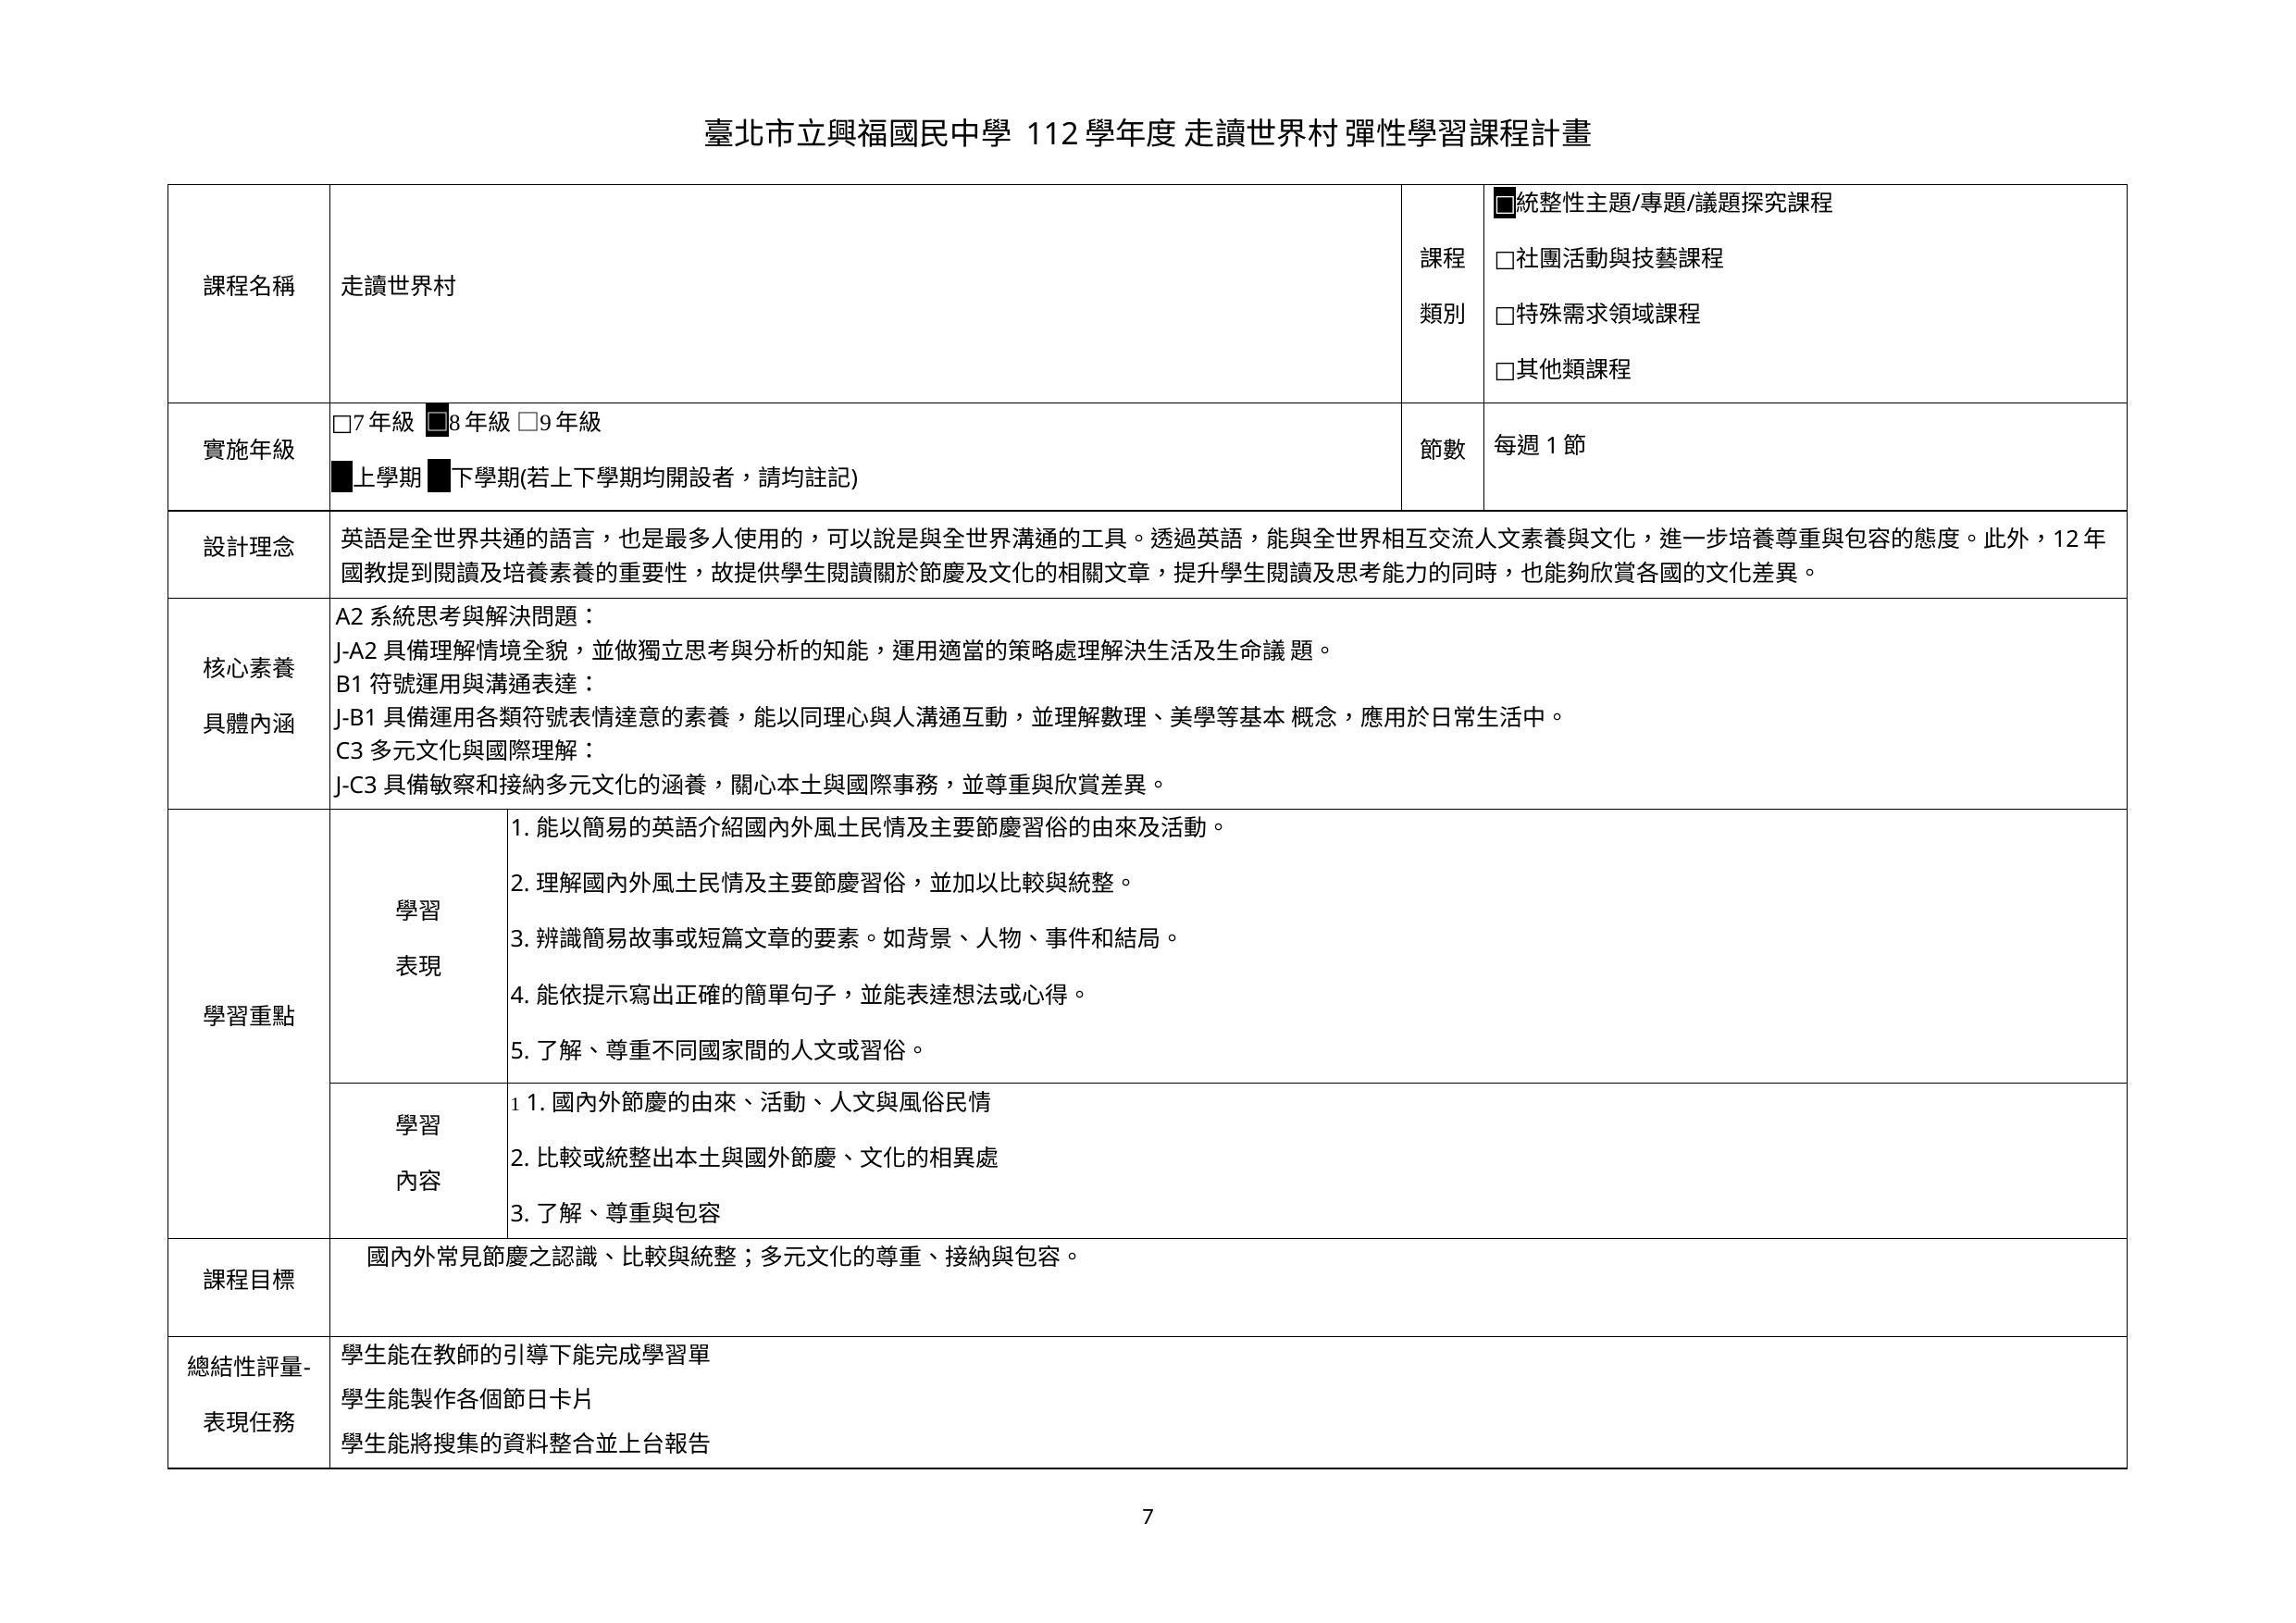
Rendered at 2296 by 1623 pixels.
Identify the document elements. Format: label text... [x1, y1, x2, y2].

table_cell 實施年級 [168, 403, 329, 510]
table_cell 學習 內容 [330, 1084, 507, 1237]
table_cell 國內外常見節慶之認識、比較與統整；多元文化的尊重、接納與包容。 [330, 1239, 2127, 1335]
table_cell 學習 表現 [330, 810, 507, 1083]
table_cell 每週 1節 [1484, 403, 2127, 510]
table_cell 英語是全世界共通的語言，也是最多人使用的，可以說是與全世界溝通的工具。透過英語，能與全世界相互交流人文素養與文化，進一步培養尊重與包容的態度。此外，12年國教提到閱讀及培養素養的重要性，故提供學生閱讀關於節慶及文化的相關文章，提升學生閱讀及思考能力的同時，也能夠欣賞各國的文化差異。 [330, 512, 2127, 598]
table_header 課程 類別 [1402, 185, 1483, 403]
table_cell 課程目標 [168, 1239, 329, 1335]
table_cell 1 1. 國內外節慶的由來、活動、人文與風俗民情 2. 比較或統整出本土與國外節慶、文化的相異處 3. 了解、尊重與包容 [508, 1084, 2127, 1237]
table_cell 設計理念 [168, 512, 329, 598]
text 臺北市立興福國民中學 112學年度 走讀世界村 彈性學習課程計畫 [139, 109, 2156, 155]
table_header 走讀世界村 [330, 185, 1401, 403]
table_cell □7年級 □8年級 □9年級 □上學期 □下學期(若上下學期均開設者，請均註記) [330, 403, 1401, 510]
table_cell 學習重點 [168, 810, 329, 1237]
table_header 課程名稱 [168, 185, 329, 403]
table_cell 總結性評量- 表現任務 [168, 1337, 329, 1468]
table_cell 節數 [1402, 403, 1483, 510]
table_cell 核心素養 具體內涵 [168, 599, 329, 809]
table_cell 學生能在教師的引導下能完成學習單 學生能製作各個節日卡片 學生能將搜集的資料整合並上台報告 [330, 1337, 2127, 1468]
table_cell 1. 能以簡易的英語介紹國內外風土民情及主要節慶習俗的由來及活動。 2. 理解國內外風土民情及主要節慶習俗，並加以比較與統整。 3. 辨識簡易故事或短篇文章的要素。如背景、人物、事件和結局。 4. 能依提示寫出正確的簡單句子，並能表達想法或心得。 5. 了解、尊重不同國家間的人文或習俗。 [508, 810, 2127, 1083]
table_header □統整性主題/專題/議題探究課程 □社團活動與技藝課程 □特殊需求領域課程 □其他類課程 [1484, 185, 2127, 403]
table_cell A2 系統思考與解決問題： J-A2 具備理解情境全貌，並做獨立思考與分析的知能，運用適當的策略處理解決生活及生命議 題。 B1 符號運用與溝通表達： J-B1 具備運用各類符號表情達意的素養，能以同理心與人溝通互動，並理解數理、美學等基本 概念，應用於日常生活中。 C3 多元文化與國際理解： J-C3 具備敏察和接納多元文化的涵養，關心本土與國際事務，並尊重與欣賞差異。 [330, 599, 2127, 809]
